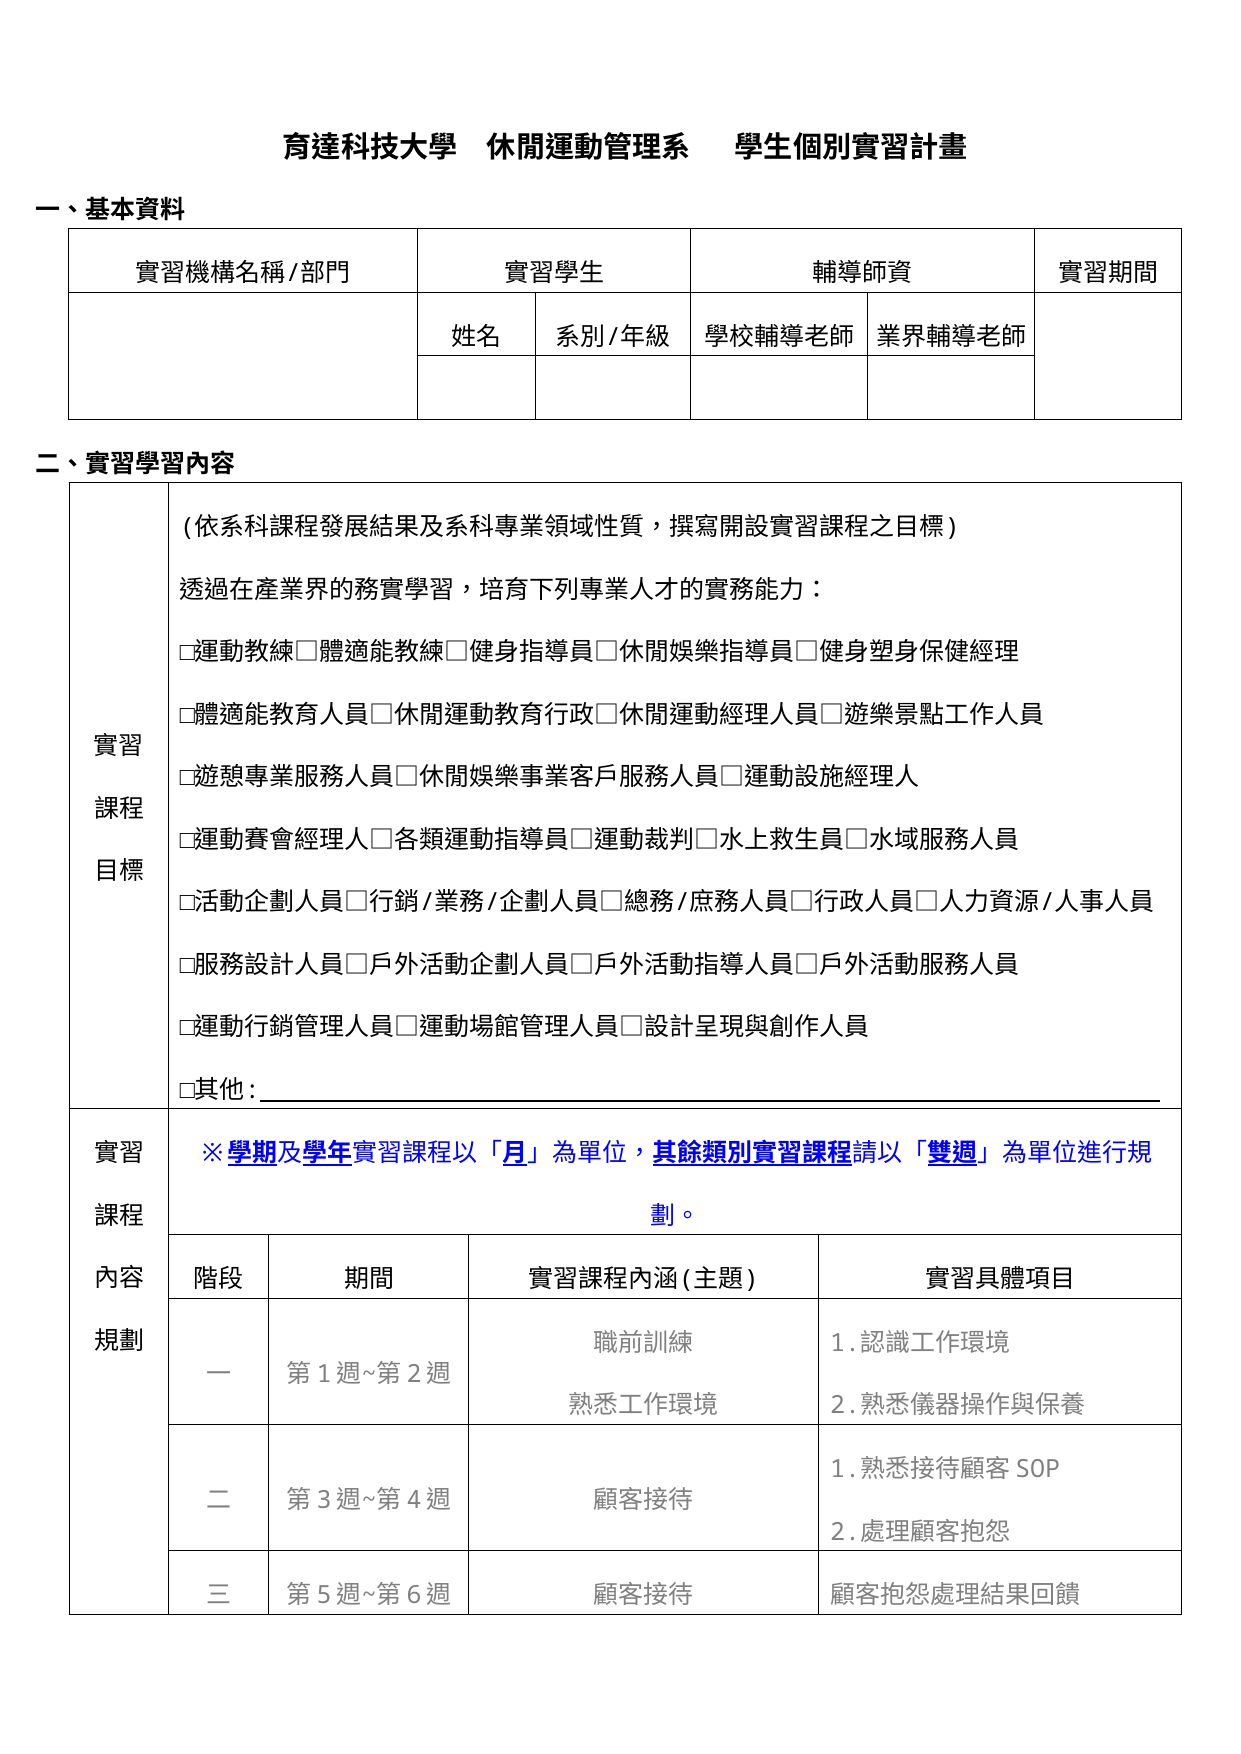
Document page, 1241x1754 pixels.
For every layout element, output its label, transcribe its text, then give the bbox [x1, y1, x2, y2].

text 二、實習學習內容 [35, 420, 1215, 482]
table_cell 第5週~第6週 [269, 1551, 468, 1613]
table_header 實習期間 [1035, 229, 1181, 292]
table_cell 三 [169, 1551, 268, 1613]
table_cell [1035, 293, 1181, 419]
text 一、基本資料 [35, 166, 1215, 228]
table_cell 階段 [169, 1235, 268, 1298]
table_cell [418, 356, 535, 419]
table_header 輔導師資 [691, 229, 1034, 292]
table_cell 第1週~第2週 [269, 1299, 468, 1424]
table_cell ※學期及學年實習課程以「月」為單位，其餘類別實習課程請以「雙週」為單位進行規劃。 [169, 1109, 1181, 1234]
table_cell [691, 356, 867, 419]
table_cell 顧客接待 [469, 1425, 818, 1550]
table_cell 第3週~第4週 [269, 1425, 468, 1550]
table_header (依系科課程發展結果及系科專業領域性質，撰寫開設實習課程之目標) 透過在產業界的務實學習，培育下列專業人才的實務能力： □運動教練□體適能教練□健身指導員□休閒娛樂指導員□健身塑身保健經理 □體適能教育人員□休閒運動教育行政□休閒運動經理人員□遊樂景點工作人員 □遊憩專業服務人員□休閒娛樂事業客戶服務人員□運動設施經理人 □運動賽會經理人□各類運動指導員□運動裁判□水上救生員□水域服務人員 □活動企劃人員□行銷/業務/企劃人員□總務/庶務人員□行政人員□人力資源/人事人員 □服務設計人員□戶外活動企劃人員□戶外活動指導人員□戶外活動服務人員 □運動行銷管理人員□運動場館管理人員□設計呈現與創作人員 □其他: [169, 483, 1181, 1108]
table_cell [536, 356, 690, 419]
table_cell 姓名 [418, 293, 535, 355]
table_cell 二 [169, 1425, 268, 1550]
table_cell 實習具體項目 [819, 1235, 1181, 1298]
table_cell 職前訓練 熟悉工作環境 [469, 1299, 818, 1424]
table_cell 學校輔導老師 [691, 293, 867, 355]
table_cell 實習 課程 內容 規劃 [70, 1109, 168, 1613]
table_cell 1.熟悉接待顧客SOP 2.處理顧客抱怨 [819, 1425, 1181, 1550]
table_cell 期間 [269, 1235, 468, 1298]
table_cell 實習課程內涵(主題) [469, 1235, 818, 1298]
table_cell 業界輔導老師 [868, 293, 1034, 355]
table_cell 系別/年級 [536, 293, 690, 355]
table_header 實習機構名稱/部門 [69, 229, 417, 292]
table_cell 顧客抱怨處理結果回饋 [819, 1551, 1181, 1613]
table_header 實習 課程 目標 [70, 483, 168, 1108]
table_cell 顧客接待 [469, 1551, 818, 1613]
table_cell [868, 356, 1034, 419]
table_cell [69, 293, 417, 419]
table_cell 一 [169, 1299, 268, 1424]
text 育達科技大學 休閒運動管理系 學生個別實習計畫 [35, 103, 1215, 166]
table_header 實習學生 [418, 229, 690, 292]
table_cell 1.認識工作環境 2.熟悉儀器操作與保養 [819, 1299, 1181, 1424]
